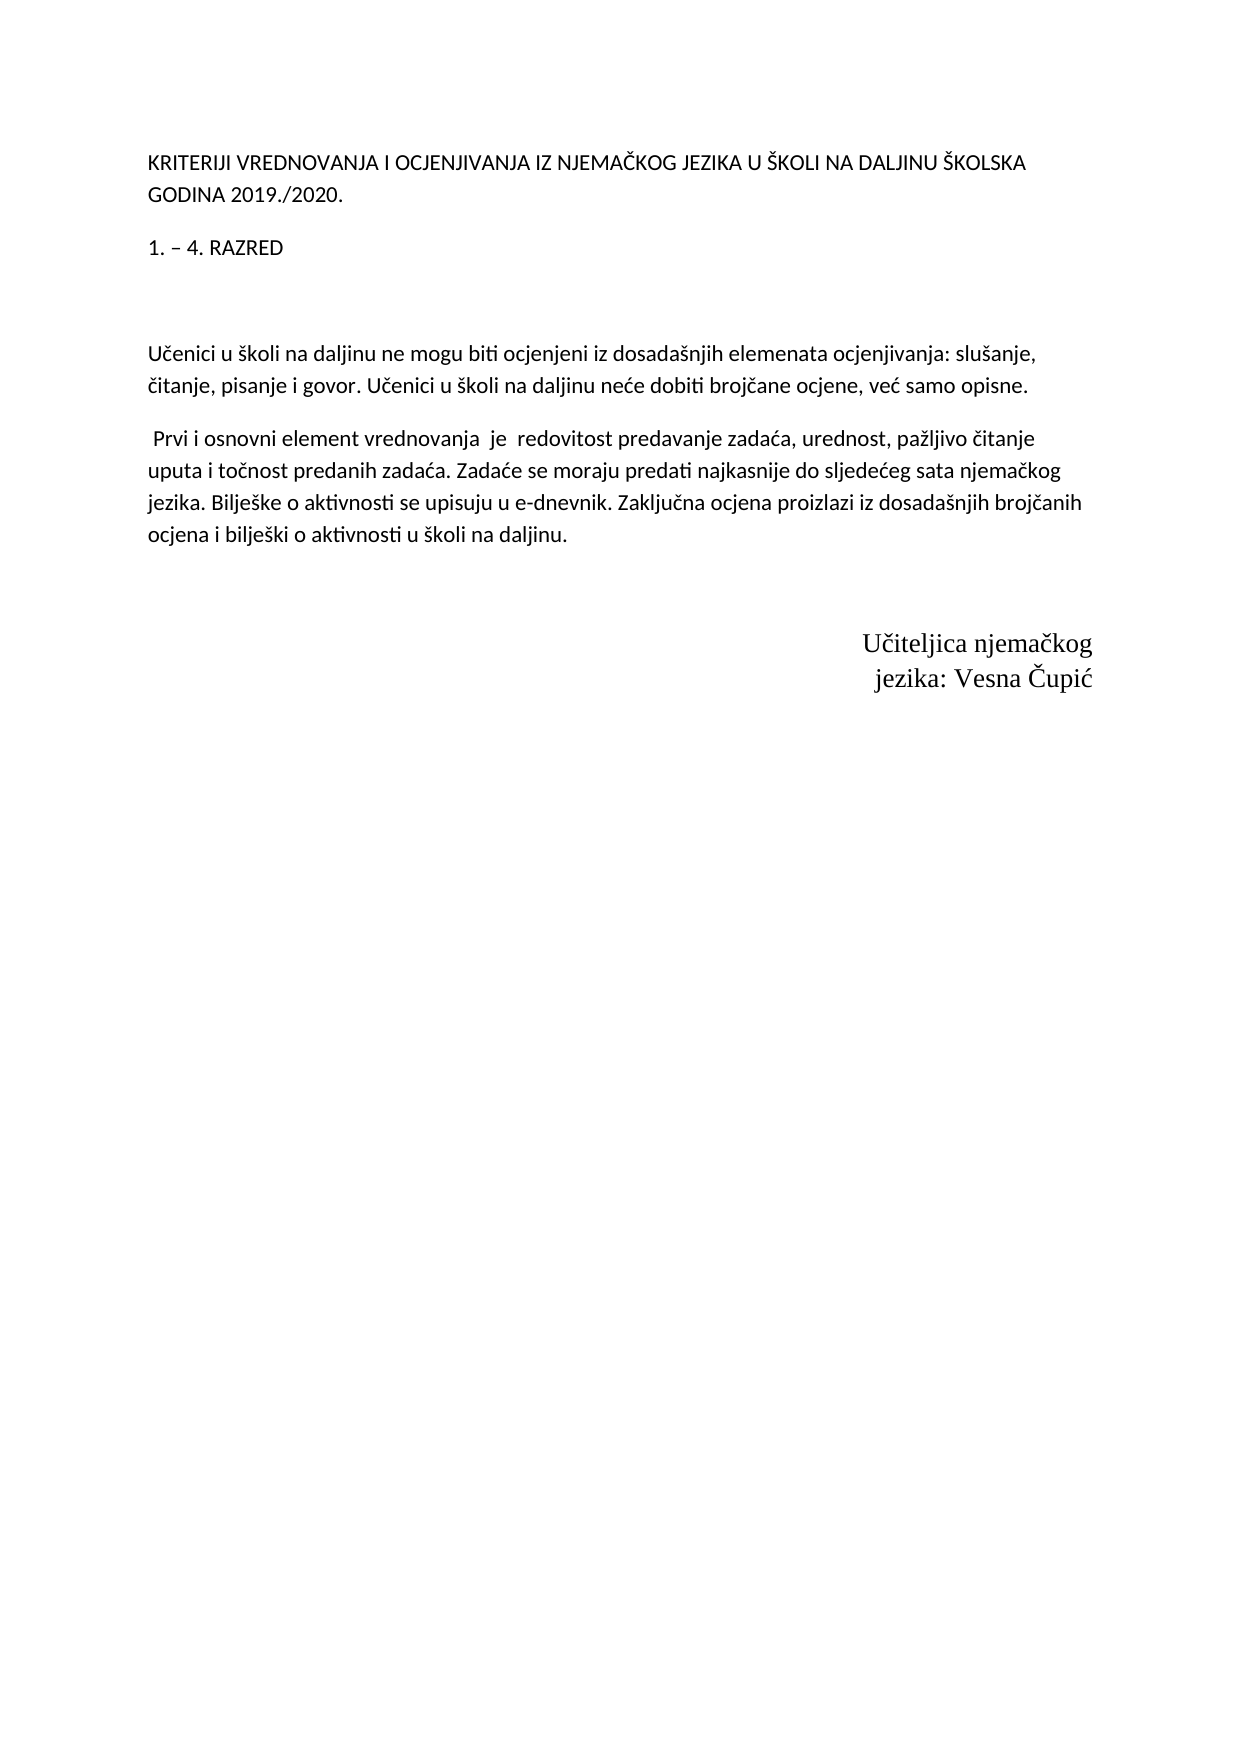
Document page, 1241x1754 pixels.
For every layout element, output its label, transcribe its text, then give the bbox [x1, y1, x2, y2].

text KRITERIJI VREDNOVANJA I OCJENJIVANJA IZ NJEMAČKOG JEZIKA U ŠKOLI NA DALJINU ŠKOLSKA GODINA 2019./2020. [148, 148, 1093, 208]
text Prvi i osnovni element vrednovanja je redovitost predavanje zadaća, urednost, pažljivo čitanje uputa i točnost predanih zadaća. Zadaće se moraju predati najkasnije do sljedećeg sata njemačkog jezika. Bilješke o aktivnosti se upisuju u e-dnevnik. Zaključna ocjena proizlazi iz dosadašnjih brojčanih ocjena i bilješki o aktivnosti u školi na daljinu. [148, 424, 1093, 549]
text Učenici u školi na daljinu ne mogu biti ocjenjeni iz dosadašnjih elemenata ocjenjivanja: slušanje, čitanje, pisanje i govor. Učenici u školi na daljinu neće dobiti brojčane ocjene, već samo opisne. [148, 339, 1093, 399]
text Učiteljica njemačkog jezika: Vesna Čupić [148, 627, 1093, 693]
text 1. – 4. RAZRED [148, 233, 1093, 261]
